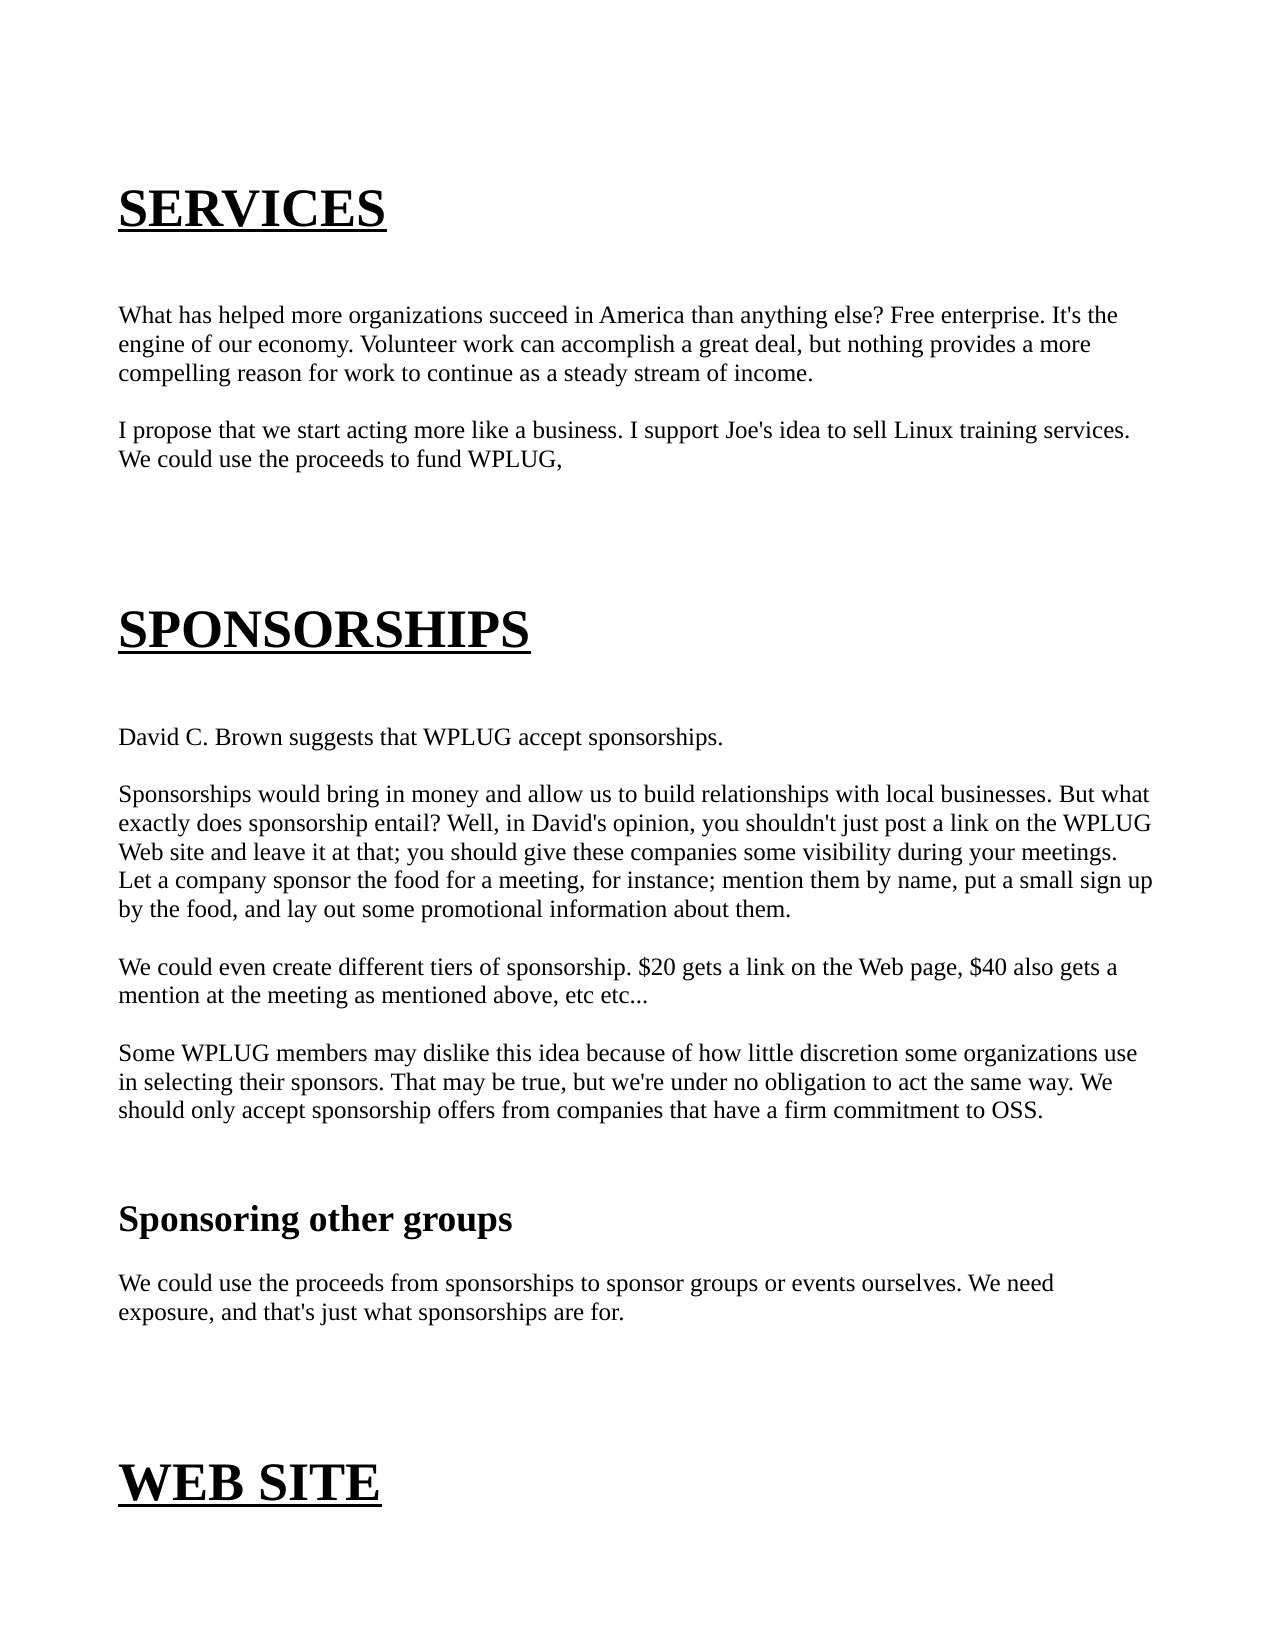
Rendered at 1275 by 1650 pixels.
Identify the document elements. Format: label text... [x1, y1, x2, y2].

text Sponsoring other groups [118, 1196, 1157, 1239]
text What has helped more organizations succeed in America than anything else? Free enterprise. It's the engine of our economy. Volunteer work can accomplish a great deal, but nothing provides a more compelling reason for work to continue as a steady stream of income. [118, 300, 1157, 386]
text Sponsorships would bring in money and allow us to build relationships with local businesses. But what exactly does sponsorship entail? Well, in David's opinion, you shouldn't just post a link on the WPLUG Web site and leave it at that; you should give these companies some visibility during your meetings. Let a company sponsor the food for a meeting, for instance; mention them by name, put a small sign up by the food, and lay out some promotional information about them. We could even create different tiers of sponsorship. $20 gets a link on the Web page, $40 also gets a mention at the meeting as mentioned above, etc etc... Some WPLUG members may dislike this idea because of how little discretion some organizations use in selecting their sponsors. That may be true, but we're under no obligation to act the same way. We should only accept sponsorship offers from companies that have a firm commitment to OSS. [118, 779, 1157, 1124]
text We could use the proceeds from sponsorships to sponsor groups or events ourselves. We need exposure, and that's just what sponsorships are for. [118, 1268, 1157, 1326]
text I propose that we start acting more like a business. I support Joe's idea to sell Linux training services. We could use the proceeds to fund WPLUG, [118, 415, 1157, 473]
text David C. Brown suggests that WPLUG accept sponsorships. [118, 722, 1157, 751]
text SPONSORSHIPS [118, 597, 1157, 659]
text SERVICES [118, 176, 1157, 238]
text WEB SITE [118, 1450, 1157, 1512]
